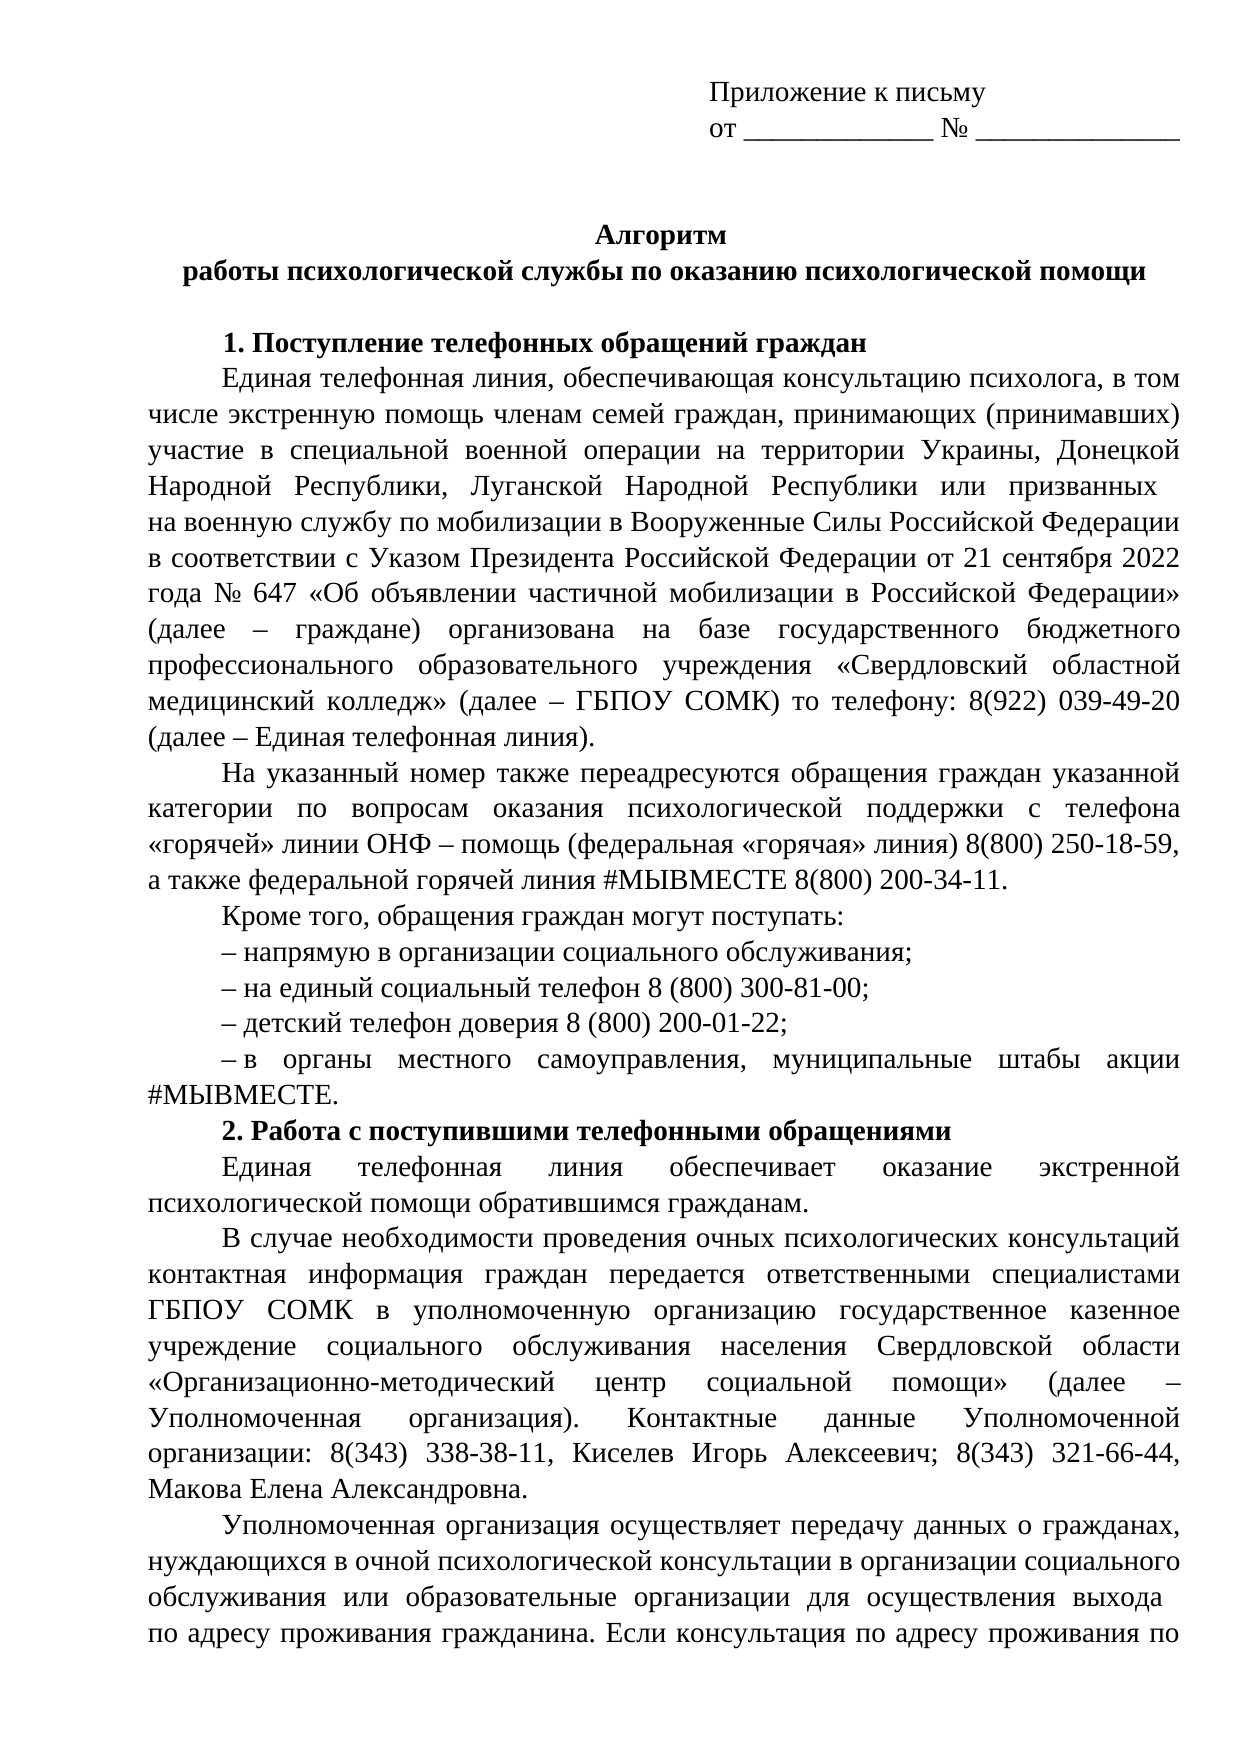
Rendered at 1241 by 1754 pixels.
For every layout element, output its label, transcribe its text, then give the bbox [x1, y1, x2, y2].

text В случае необходимости проведения очных психологических консультаций контактная информация граждан передается ответственными специалистами ГБПОУ СОМК в уполномоченную организацию государственное казенное учреждение социального обслуживания населения Свердловской области «Организационно-методический центр социальной помощи» (далее – Уполномоченная организация). Контактные данные Уполномоченной организации: 8(343) 338-38-11, Киселев Игорь Алексеевич; 8(343) 321-66-44, Макова Елена Александровна. [148, 1221, 1181, 1505]
text Приложение к письму [709, 74, 1181, 107]
text Алгоритм [148, 217, 1181, 251]
text Единая телефонная линия обеспечивает оказание экстренной психологической помощи обратившимся гражданам. [148, 1149, 1181, 1218]
text – напрямую в организации социального обслуживания; [148, 934, 1181, 967]
text – детский телефон доверия 8 (800) 200-01-22; [148, 1006, 1181, 1039]
text работы психологической службы по оказанию психологической помощи [148, 253, 1181, 287]
text – в органы местного самоуправления, муниципальные штабы акции #МЫВМЕСТЕ. [148, 1041, 1181, 1111]
text На указанный номер также переадресуются обращения граждан указанной категории по вопросам оказания психологической поддержки с телефона «горячей» линии ОНФ – помощь (федеральная «горячая» линия) 8(800) 250-18-59, а также федеральной горячей линия #МЫВМЕСТЕ 8(800) 200-34-11. [148, 755, 1181, 896]
text Кроме того, обращения граждан могут поступать: [148, 898, 1181, 932]
text Единая телефонная линия, обеспечивающая консультацию психолога, в том числе экстренную помощь членам семей граждан, принимающих (принимавших) участие в специальной военной операции на территории Украины, Донецкой Народной Республики, Луганской Народной Республики или призванных на военную службу по мобилизации в Вооруженные Силы Российской Федерации в соответствии с Указом Президента Российской Федерации от 21 сентября 2022 года № 647 «Об объявлении частичной мобилизации в Российской Федерации» (далее – граждане) организована на базе государственного бюджетного профессионального образовательного учреждения «Свердловский областной медицинский колледж» (далее – ГБПОУ СОМК) то телефону: 8(922) 039-49-20 (далее – Единая телефонная линия). [148, 361, 1181, 752]
text 1. Поступление телефонных обращений граждан [223, 325, 1181, 358]
text 2. Работа с поступившими телефонными обращениями [148, 1113, 1181, 1147]
text Уполномоченная организация осуществляет передачу данных о гражданах, нуждающихся в очной психологической консультации в организации социального обслуживания или образовательные организации для осуществления выхода по адресу проживания гражданина. Если консультация по адресу проживания по [148, 1507, 1181, 1648]
text – на единый социальный телефон 8 (800) 300-81-00; [148, 970, 1181, 1003]
text от _____________ № ______________ [709, 110, 1181, 143]
